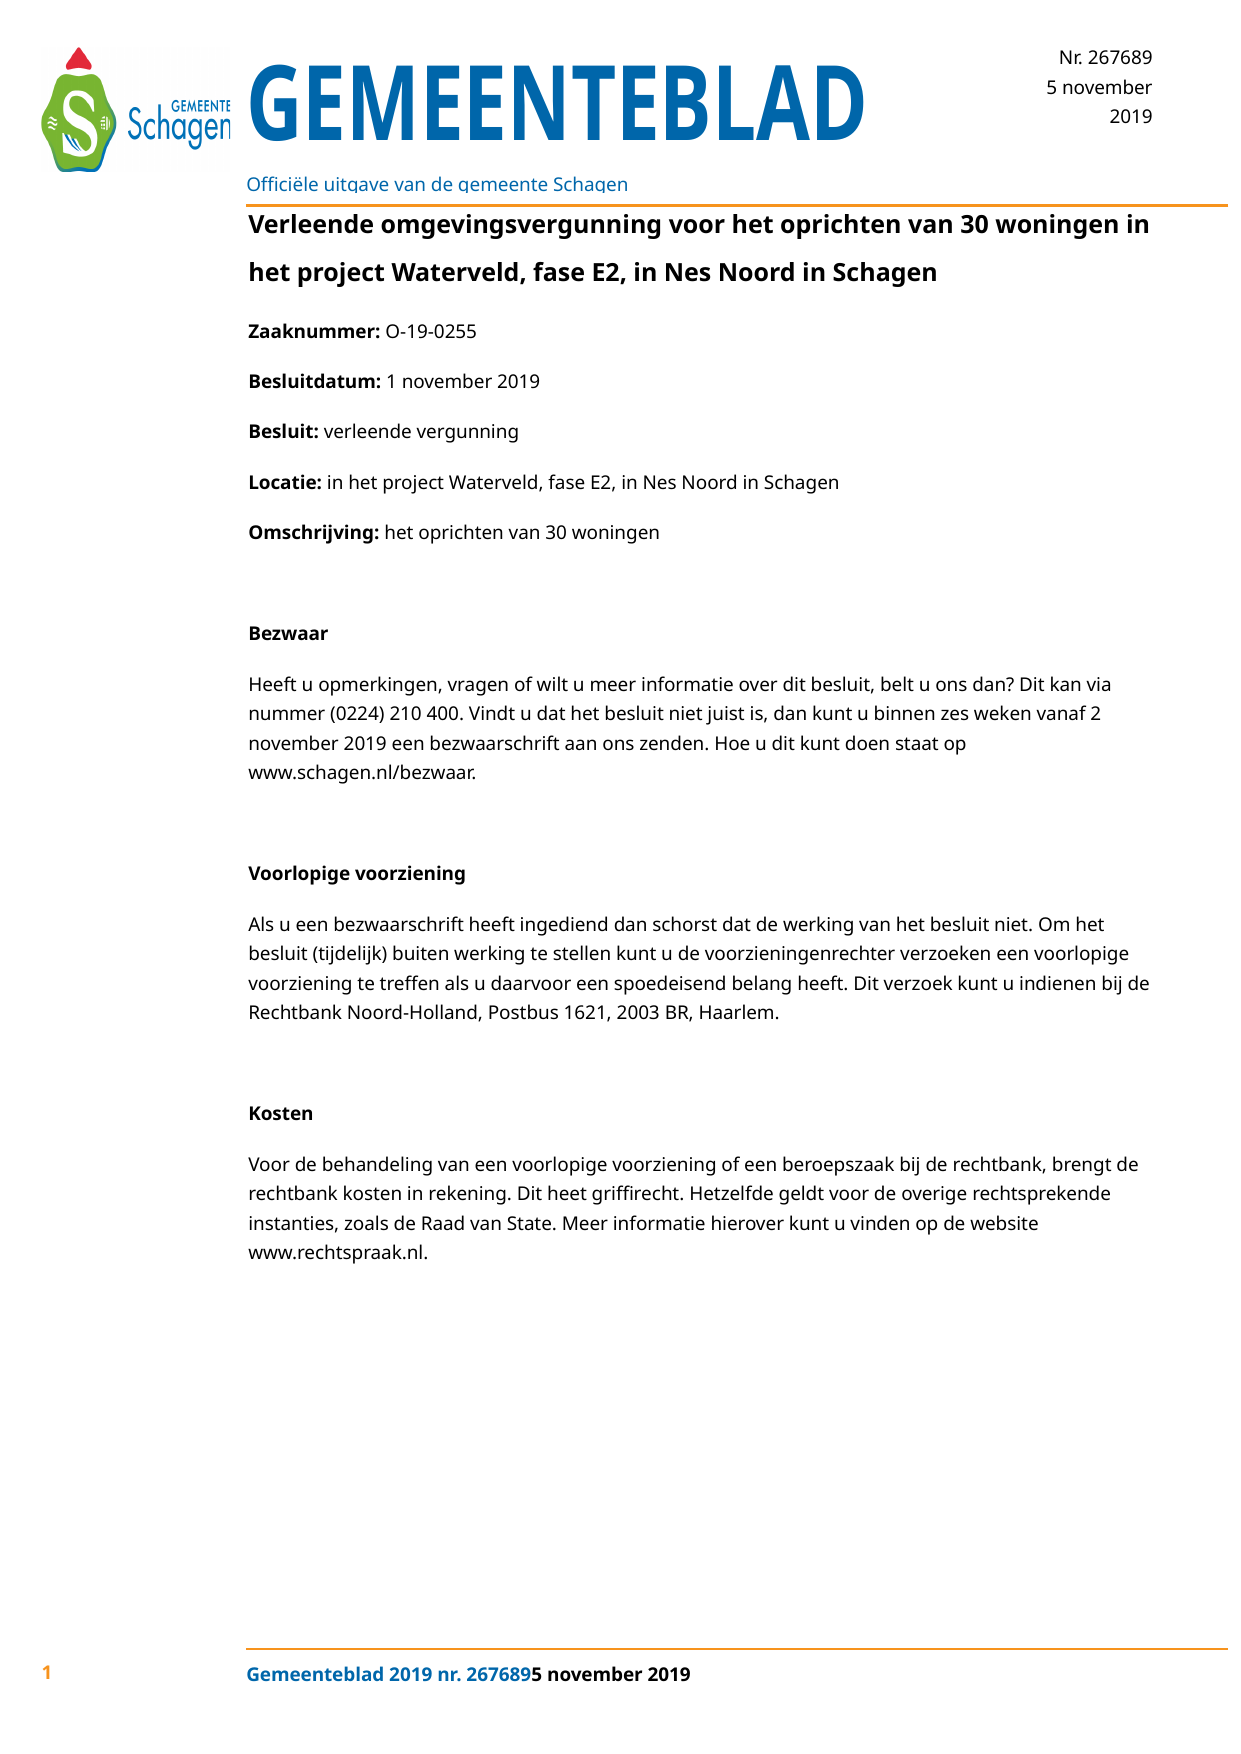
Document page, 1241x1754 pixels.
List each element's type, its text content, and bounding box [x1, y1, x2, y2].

text Besluit: verleende vergunning [248, 419, 1152, 444]
text Besluitdatum: 1 november 2019 [248, 368, 1152, 394]
text Zaaknummer: O-19-0255 [248, 318, 1152, 344]
text Kosten [248, 1100, 1152, 1126]
text Omschrijving: het oprichten van 30 woningen [248, 519, 1152, 545]
text Verleende omgevingsvergunning voor het oprichten van 30 woningen in het project Waterveld, fase E2, in Nes Noord in Schagen [248, 207, 1152, 288]
text Voorlopige voorziening [248, 860, 1152, 886]
text Heeft u opmerkingen, vragen of wilt u meer informatie over dit besluit, belt u ons dan? Dit kan via nummer (0224) 210 400. Vindt u dat het besluit niet juist is, dan kunt u binnen zes weken vanaf 2 november 2019 een bezwaarschrift aan ons zenden. Hoe u dit kunt doen staat op www.schagen.nl/bezwaar. [248, 671, 1152, 785]
picture [41, 47, 231, 172]
text Als u een bezwaarschrift heeft ingediend dan schorst dat de werking van het besluit niet. Om het besluit (tijdelijk) buiten werking te stellen kunt u de voorzieningenrechter verzoeken een voorlopige voorziening te treffen als u daarvoor een spoedeisend belang heeft. Dit verzoek kunt u indienen bij de Rechtbank Noord-Holland, Postbus 1621, 2003 BR, Haarlem. [248, 911, 1152, 1025]
text Voor de behandeling van een voorlopige voorziening of een beroepszaak bij de rechtbank, brengt de rechtbank kosten in rekening. Dit heet griffirecht. Hetzelfde geldt voor de overige rechtsprekende instanties, zoals de Raad van State. Meer informatie hierover kunt u vinden op de website www.rechtspraak.nl. [248, 1151, 1152, 1265]
text Bezwaar [248, 620, 1152, 646]
text Locatie: in het project Waterveld, fase E2, in Nes Noord in Schagen [248, 469, 1152, 495]
